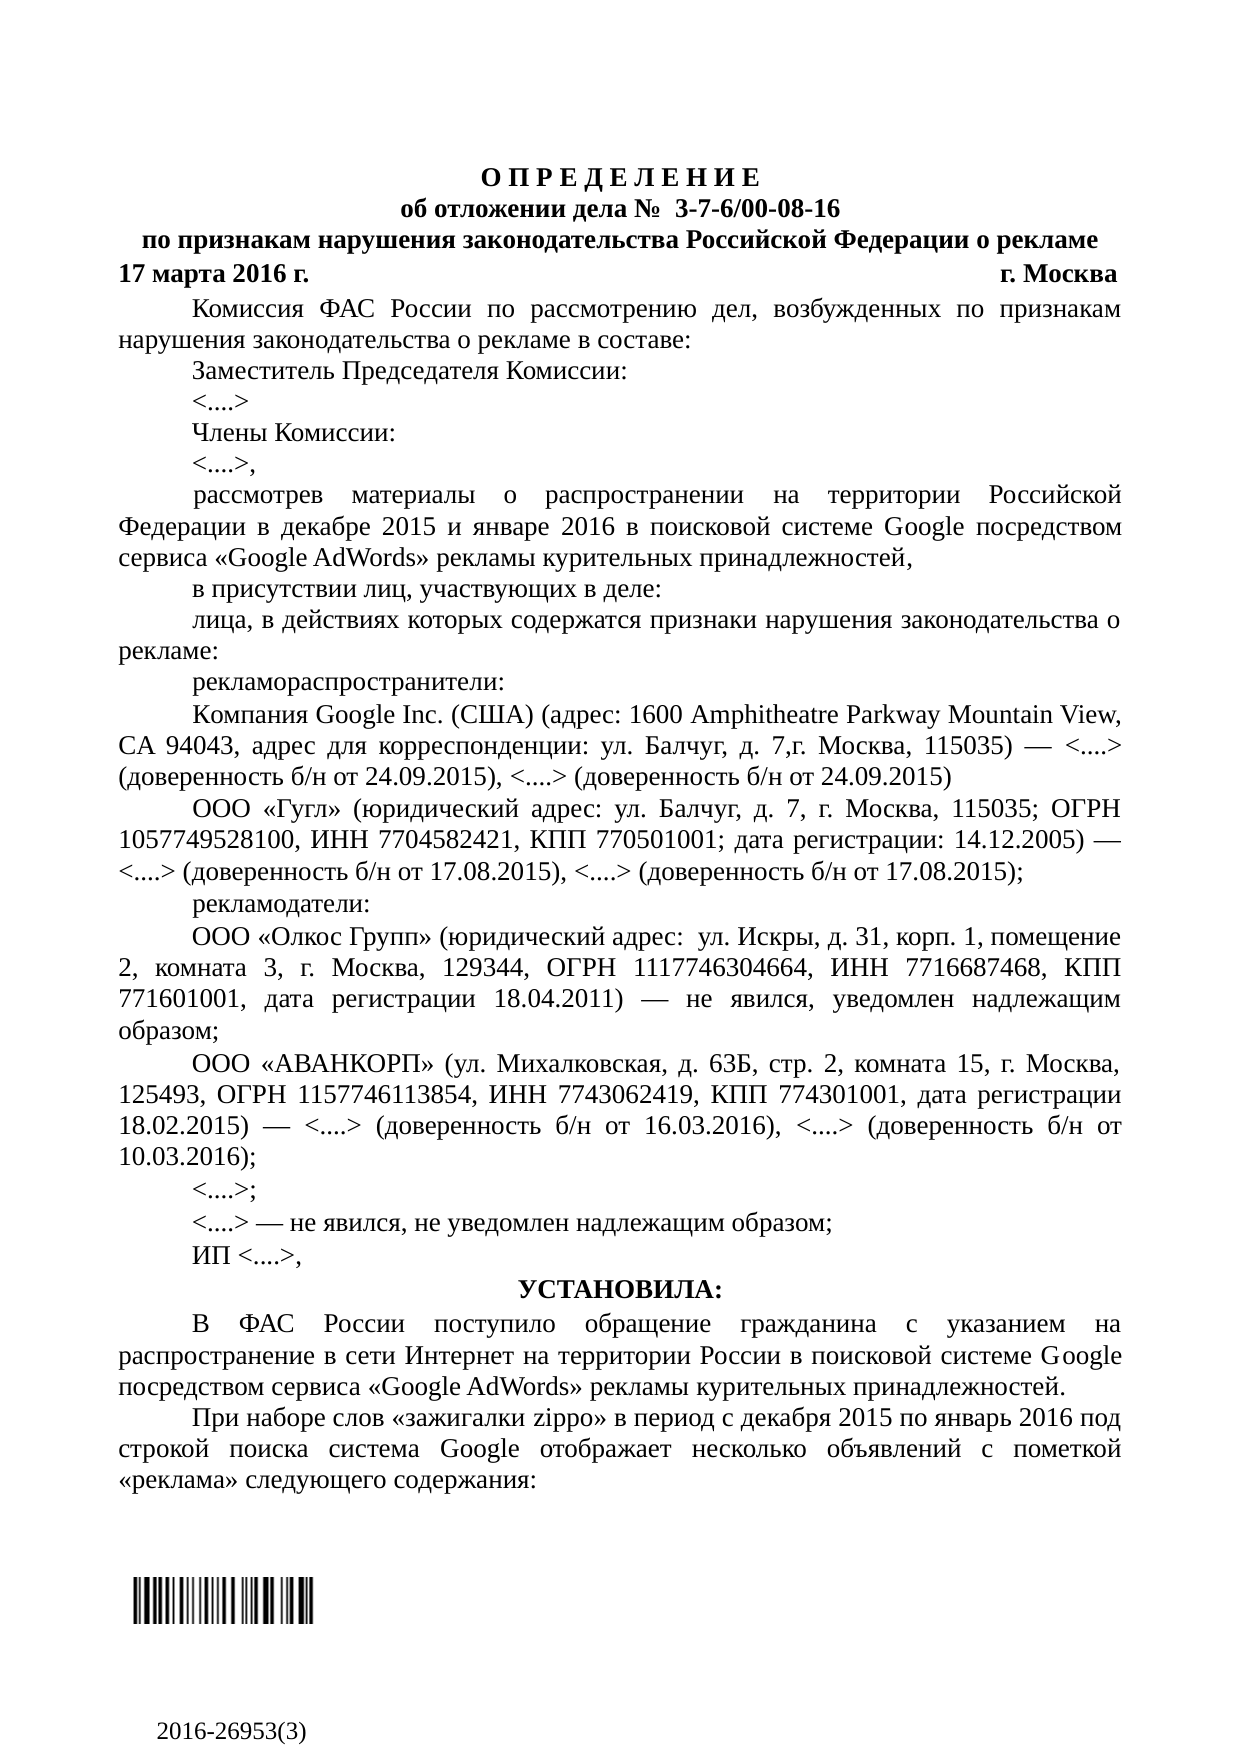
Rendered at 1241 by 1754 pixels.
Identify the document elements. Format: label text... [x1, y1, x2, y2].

text ООО «АВАНКОРП» (ул. Михалковская, д. 63Б, стр. 2, комната 15, г. Москва, 125493, ОГРН 1157746113854, ИНН 7743062419, КПП 774301001, дата регистрации 18.02.2015) — <....> (доверенность б/н от 16.03.2016), <....> (доверенность б/н от 10.03.2016); [118, 1047, 1122, 1171]
text рекламораспространители: [118, 665, 1122, 697]
text <....>, [118, 447, 1122, 478]
text При наборе слов «зажигалки zippo» в период с декабря 2015 по январь 2016 под строкой поиска система Google отображает несколько объявлений с пометкой «реклама» следующего содержания: [118, 1401, 1122, 1494]
text лица, в действиях которых содержатся признаки нарушения законодательства о рекламе: [118, 603, 1122, 665]
text рекламодатели: [118, 887, 1122, 918]
text <....> [118, 385, 1122, 416]
text Заместитель Председателя Комиссии: [118, 354, 1122, 385]
text рассмотрев материалы о распространении на территории Российской Федерации в декабре 2015 и январе 2016 в поисковой системе Google посредством сервиса «Google AdWords» рекламы курительных принадлежностей, [118, 478, 1122, 572]
text ООО «Гугл» (юридический адрес: ул. Балчуг, д. 7, г. Москва, 115035; ОГРН 1057749528100, ИНН 7704582421, КПП 770501001; дата регистрации: 14.12.2005) — <....> (доверенность б/н от 17.08.2015), <....> (доверенность б/н от 17.08.2015); [118, 792, 1122, 886]
text УСТАНОВИЛА: [118, 1273, 1122, 1305]
text в присутствии лиц, участвующих в деле: [118, 572, 1122, 603]
text Комиссия ФАС России по рассмотрению дел, возбужденных по признакам нарушения законодательства о рекламе в составе: [118, 292, 1122, 354]
text Члены Комиссии: [118, 416, 1122, 447]
text ООО «Олкос Групп» (юридический адрес: ул. Искры, д. 31, корп. 1, помещение 2, комната 3, г. Москва, 129344, ОГРН 1117746304664, ИНН 7716687468, КПП 771601001, дата регистрации 18.04.2011) — не явился, уведомлен надлежащим образом; [118, 920, 1122, 1045]
text <....> — не явился, не уведомлен надлежащим образом; [118, 1206, 1122, 1237]
text Компания Google Inc. (США) (адрес: 1600 Amphitheatre Parkway Mountain View, CA 94043, адрес для корреспонденции: ул. Балчуг, д. 7,г. Москва, 115035) — <....> (доверенность б/н от 24.09.2015), <....> (доверенность б/н от 24.09.2015) [118, 698, 1122, 791]
text В ФАС России поступило обращение гражданина с указанием на распространение в сети Интернет на территории России в поисковой системе Google посредством сервиса «Google AdWords» рекламы курительных принадлежностей. [118, 1308, 1122, 1401]
text О П Р Е Д Е Л Е Н И Е [118, 161, 1122, 192]
picture [118, 1577, 331, 1624]
text по признакам нарушения законодательства Российской Федерации о рекламе [118, 223, 1122, 255]
text об отложении дела № 3-7-6/00-08-16 [118, 192, 1122, 223]
text <....>; [118, 1173, 1122, 1204]
text 17 марта 2016 г. г. Москва [118, 258, 1122, 289]
text ИП <....>, [118, 1239, 1122, 1270]
